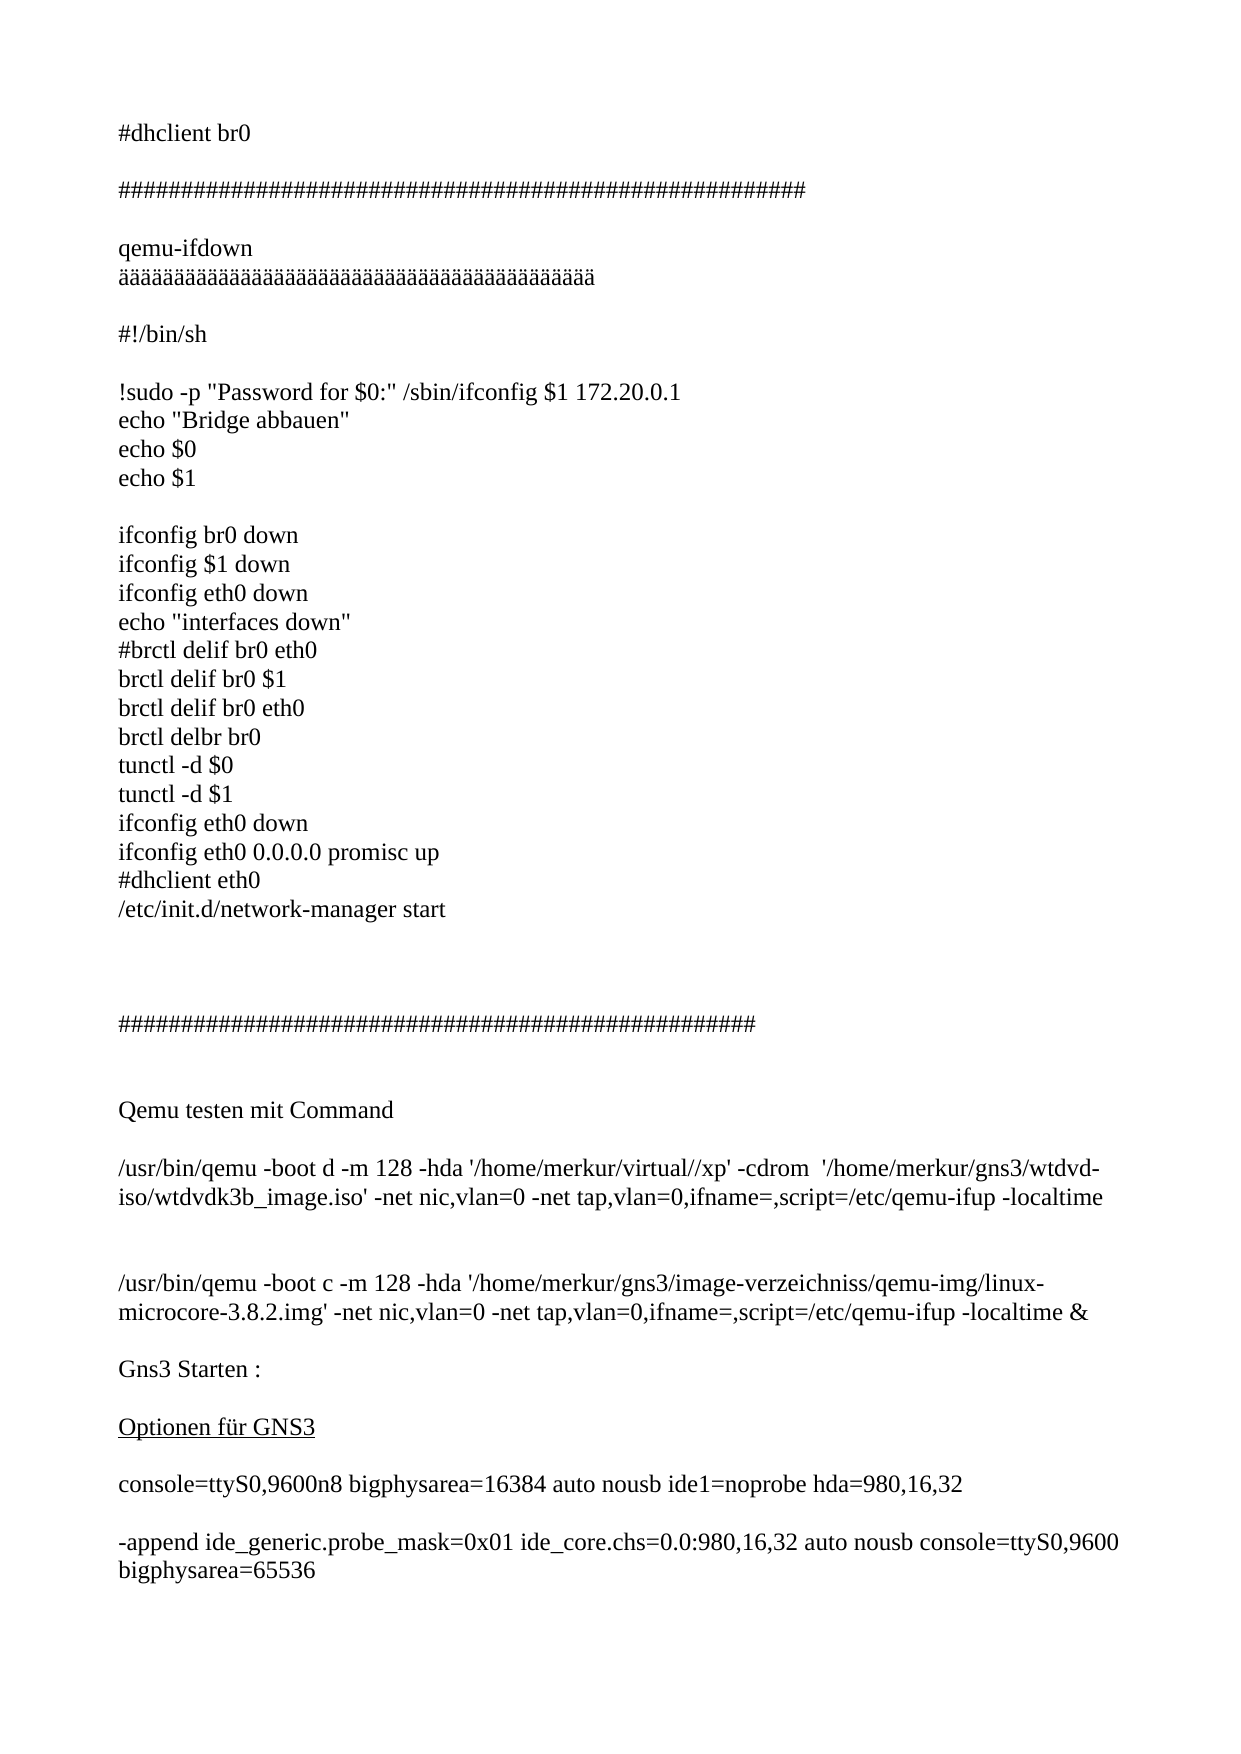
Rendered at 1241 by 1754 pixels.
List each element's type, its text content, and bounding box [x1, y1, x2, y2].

text Optionen für GNS3 [118, 1412, 1122, 1441]
text ifconfig eth0 0.0.0.0 promisc up [118, 837, 1122, 866]
text -append ide_generic.probe_mask=0x01 ide_core.chs=0.0:980,16,32 auto nousb console=ttyS0,9600 bigphysarea=65536 [118, 1527, 1122, 1613]
text echo $0 [118, 434, 1122, 463]
text #brctl delif br0 eth0 [118, 636, 1122, 664]
text tunctl -d $1 [118, 779, 1122, 808]
text ################################################### [118, 1009, 1122, 1038]
text ####################################################### [118, 176, 1122, 204]
text /usr/bin/qemu -boot d -m 128 -hda '/home/merkur/virtual//xp' -cdrom '/home/merkur/gns3/wtdvd-iso/wtdvdk3b_image.iso' -net nic,vlan=0 -net tap,vlan=0,ifname=,script=/etc/qemu-ifup -localtime [118, 1153, 1122, 1211]
text ifconfig br0 down [118, 521, 1122, 549]
text brctl delif br0 $1 [118, 664, 1122, 693]
text #!/bin/sh [118, 319, 1122, 348]
text #dhclient eth0 [118, 866, 1122, 894]
text qemu-ifdown [118, 233, 1122, 262]
text ifconfig eth0 down [118, 808, 1122, 837]
text echo $1 [118, 463, 1122, 492]
text console=ttyS0,9600n8 bigphysarea=16384 auto nousb ide1=noprobe hda=980,16,32 [118, 1469, 1122, 1498]
text ifconfig eth0 down [118, 578, 1122, 607]
text #dhclient br0 [118, 118, 1122, 147]
text Qemu testen mit Command [118, 1096, 1122, 1124]
text äääääääääääääääääääääääääääääääääääääääääää [118, 262, 1122, 291]
text !sudo -p "Password for $0:" /sbin/ifconfig $1 172.20.0.1 [118, 377, 1122, 406]
text Gns3 Starten : [118, 1354, 1122, 1383]
text echo "interfaces down" [118, 607, 1122, 636]
text brctl delif br0 eth0 [118, 693, 1122, 722]
text /etc/init.d/network-manager start [118, 894, 1122, 923]
text brctl delbr br0 [118, 722, 1122, 751]
text tunctl -d $0 [118, 751, 1122, 779]
text ifconfig $1 down [118, 549, 1122, 578]
text /usr/bin/qemu -boot c -m 128 -hda '/home/merkur/gns3/image-verzeichniss/qemu-img/linux-microcore-3.8.2.img' -net nic,vlan=0 -net tap,vlan=0,ifname=,script=/etc/qemu-ifup -localtime & [118, 1268, 1122, 1326]
text echo "Bridge abbauen" [118, 406, 1122, 434]
